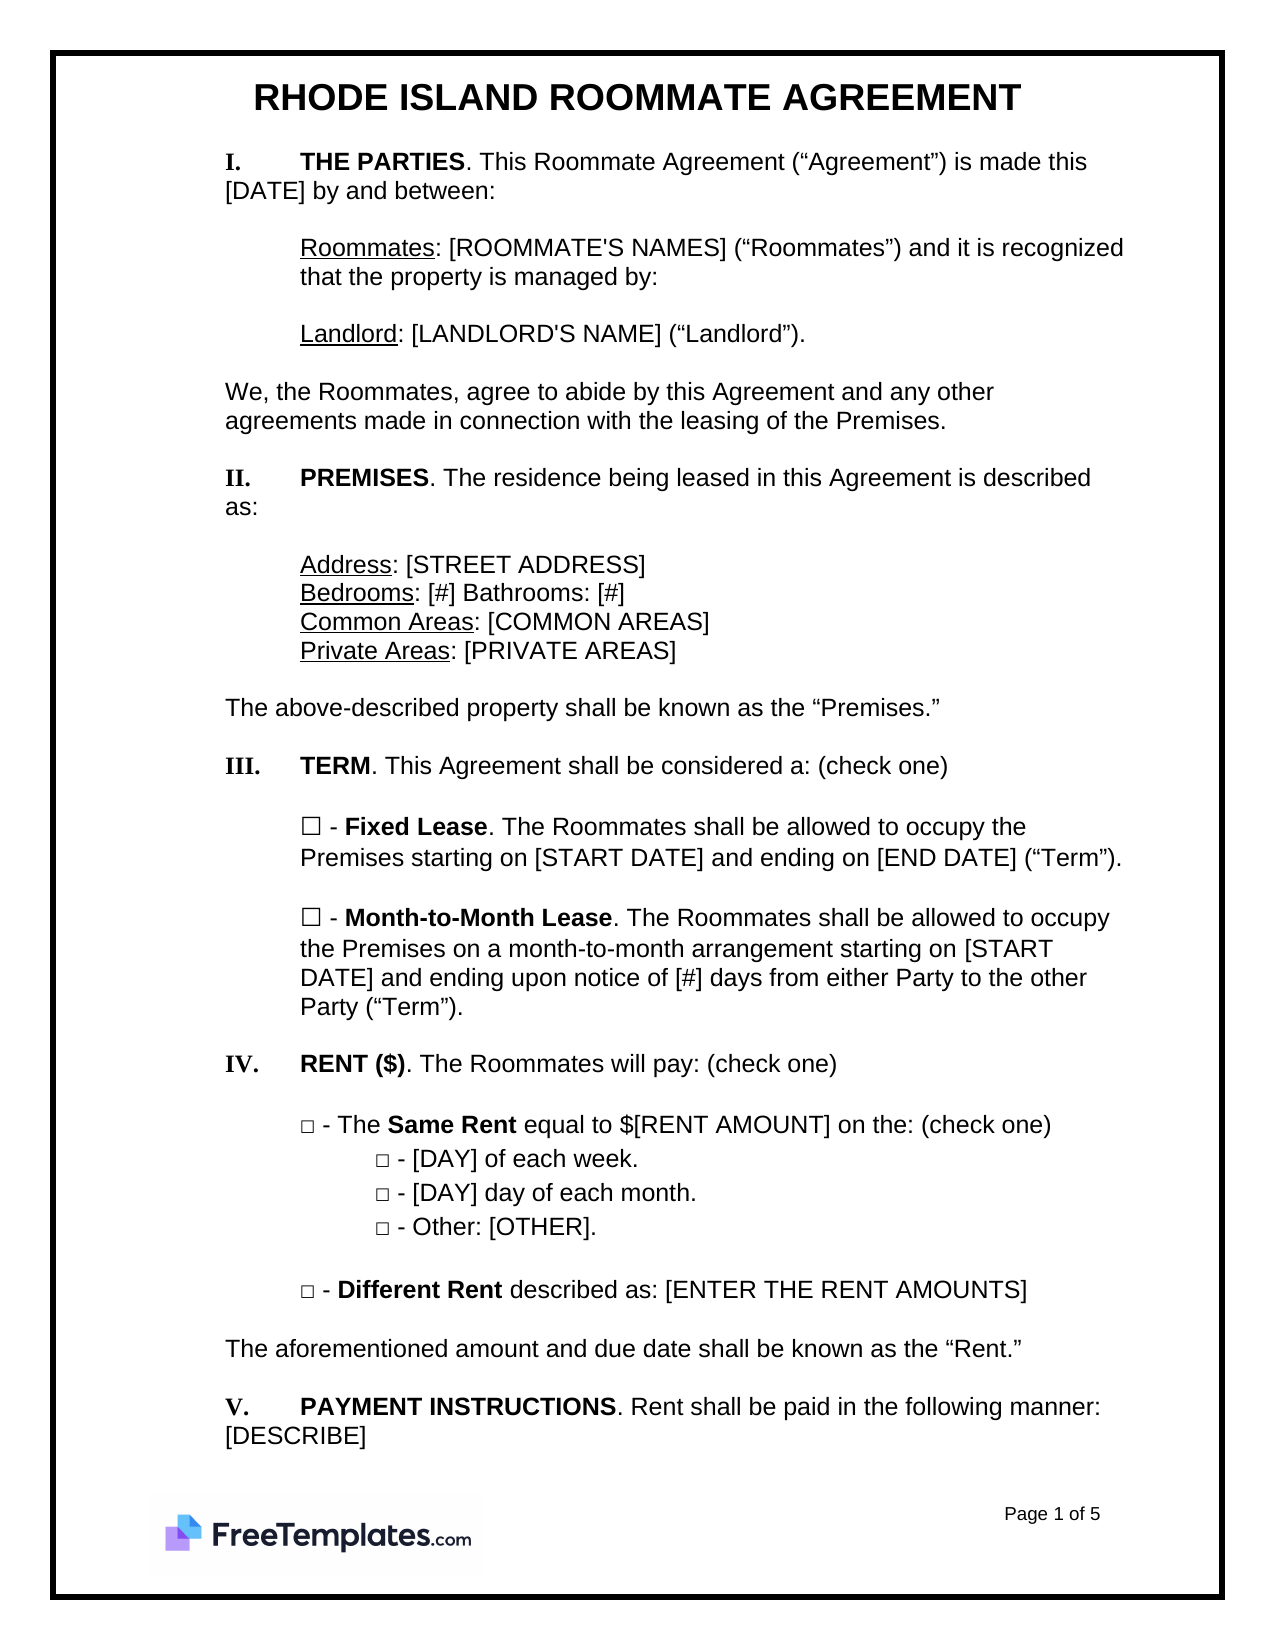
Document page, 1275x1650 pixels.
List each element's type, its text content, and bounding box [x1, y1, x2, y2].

list PAYMENT INSTRUCTIONS. Rent shall be paid in the following manner: [DESCRIBE] [225, 1392, 1125, 1449]
list TERM. This Agreement shall be considered a: (check one) [225, 751, 1125, 780]
text ☐ - Fixed Lease. The Roommates shall be allowed to occupy the Premises starting on [START DATE] and ending on [END DATE] (“Term”). [300, 808, 1125, 871]
text The above-described property shall be known as the “Premises.” [225, 693, 1125, 722]
text Private Areas: [PRIVATE AREAS] [300, 636, 1125, 664]
text ☐ - Month-to-Month Lease. The Roommates shall be allowed to occupy the Premises on a month-to-month arrangement starting on [START DATE] and ending upon notice of [#] days from either Party to the other Party (“Term”). [300, 900, 1125, 1020]
text Landlord: [LANDLORD'S NAME] (“Landlord”). [300, 319, 1125, 348]
list THE PARTIES. This Roommate Agreement (“Agreement”) is made this [DATE] by and between: [225, 147, 1125, 204]
text Bedrooms: [#] Bathrooms: [#] [300, 578, 1125, 607]
text Address: [STREET ADDRESS] [300, 549, 1125, 578]
text Roommates: [ROOMMATE'S NAMES] (“Roommates”) and it is recognized that the property is managed by: [300, 233, 1125, 291]
text ☐ - [DAY] of each week. [375, 1141, 1125, 1175]
text ☐ - Other: [OTHER]. [375, 1209, 1125, 1243]
subtitle RHODE ISLAND ROOMMATE AGREEMENT [150, 75, 1125, 118]
text ☐ - Different Rent described as: [ENTER THE RENT AMOUNTS] [300, 1272, 1125, 1306]
list PREMISES. The residence being leased in this Agreement is described as: [225, 463, 1125, 521]
text The aforementioned amount and due date shall be known as the “Rent.” [225, 1334, 1125, 1363]
text Common Areas: [COMMON AREAS] [300, 607, 1125, 636]
list RENT ($). The Roommates will pay: (check one) [225, 1049, 1125, 1078]
text ☐ - The Same Rent equal to $[RENT AMOUNT] on the: (check one) [300, 1107, 1125, 1141]
text We, the Roommates, agree to abide by this Agreement and any other agreements made in connection with the leasing of the Premises. [225, 377, 1125, 434]
text ☐ - [DAY] day of each month. [375, 1175, 1125, 1209]
